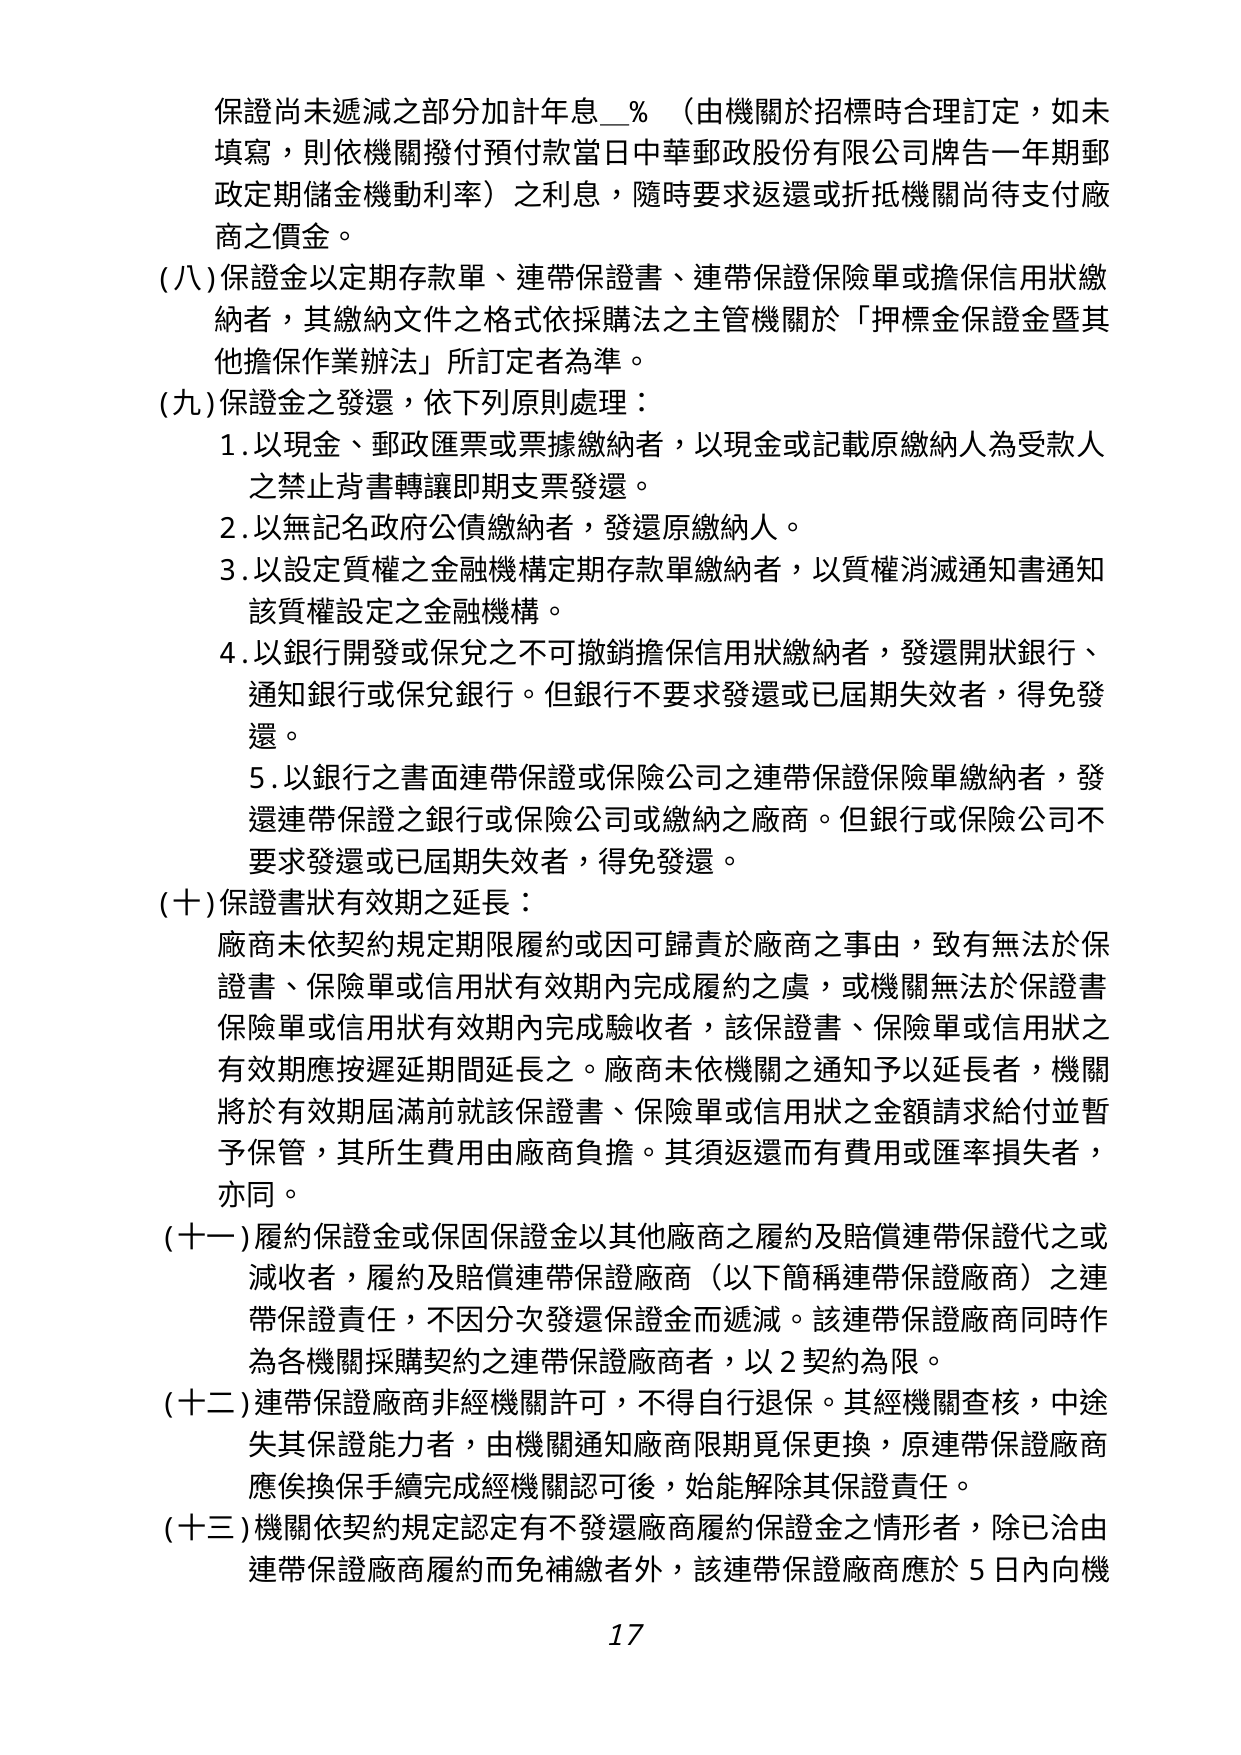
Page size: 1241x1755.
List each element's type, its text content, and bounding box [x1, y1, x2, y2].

text 5.以銀行之書面連帶保證或保險公司之連帶保證保險單繳納者，發還連帶保證之銀行或保險公司或繳納之廠商。但銀行或保險公司不要求發還或已屆期失效者，得免發還。 [248, 755, 1108, 880]
text (十一)履約保證金或保固保證金以其他廠商之履約及賠償連帶保證代之或減收者，履約及賠償連帶保證廠商（以下簡稱連帶保證廠商）之連帶保證責任，不因分次發還保證金而遞減。該連帶保證廠商同時作為各機關採購契約之連帶保證廠商者，以2契約為限。 [159, 1214, 1110, 1380]
text 4.以銀行開發或保兌之不可撤銷擔保信用狀繳納者，發還開狀銀行、通知銀行或保兌銀行。但銀行不要求發還或已屆期失效者，得免發還。 [218, 630, 1108, 755]
text 1.以現金、郵政匯票或票據繳納者，以現金或記載原繳納人為受款人之禁止背書轉讓即期支票發還。 [218, 422, 1108, 505]
text 3.以設定質權之金融機構定期存款單繳納者，以質權消滅通知書通知該質權設定之金融機構。 [218, 547, 1108, 630]
text (九)保證金之發還，依下列原則處理： [155, 380, 1110, 422]
text 2.以無記名政府公債繳納者，發還原繳納人。 [218, 505, 1108, 547]
text 廠商未依契約規定期限履約或因可歸責於廠商之事由，致有無法於保證書、保險單或信用狀有效期內完成履約之虞，或機關無法於保證書、保險單或信用狀有效期內完成驗收者，該保證書、保險單或信用狀之有效期應按遲延期間延長之。廠商未依機關之通知予以延長者，機關將於有效期屆滿前就該保證書、保險單或信用狀之金額請求給付並暫予保管，其所生費用由廠商負擔。其須返還而有費用或匯率損失者，亦同。 [217, 922, 1110, 1214]
text (十二)連帶保證廠商非經機關許可，不得自行退保。其經機關查核，中途失其保證能力者，由機關通知廠商限期覓保更換，原連帶保證廠商應俟換保手續完成經機關認可後，始能解除其保證責任。 [159, 1380, 1110, 1505]
text (八)保證金以定期存款單、連帶保證書、連帶保證保險單或擔保信用狀繳納者，其繳納文件之格式依採購法之主管機關於「押標金保證金暨其他擔保作業辦法」所訂定者為準。 [155, 255, 1110, 380]
text (十三)機關依契約規定認定有不發還廠商履約保證金之情形者，除已洽由連帶保證廠商履約而免補繳者外，該連帶保證廠商應於5日內向機 [159, 1505, 1110, 1589]
text (十)保證書狀有效期之延長： [155, 880, 1110, 922]
text 保證尚未遞減之部分加計年息＿% （由機關於招標時合理訂定，如未填寫，則依機關撥付預付款當日中華郵政股份有限公司牌告一年期郵政定期儲金機動利率）之利息，隨時要求返還或折抵機關尚待支付廠商之價金。 [155, 89, 1110, 255]
